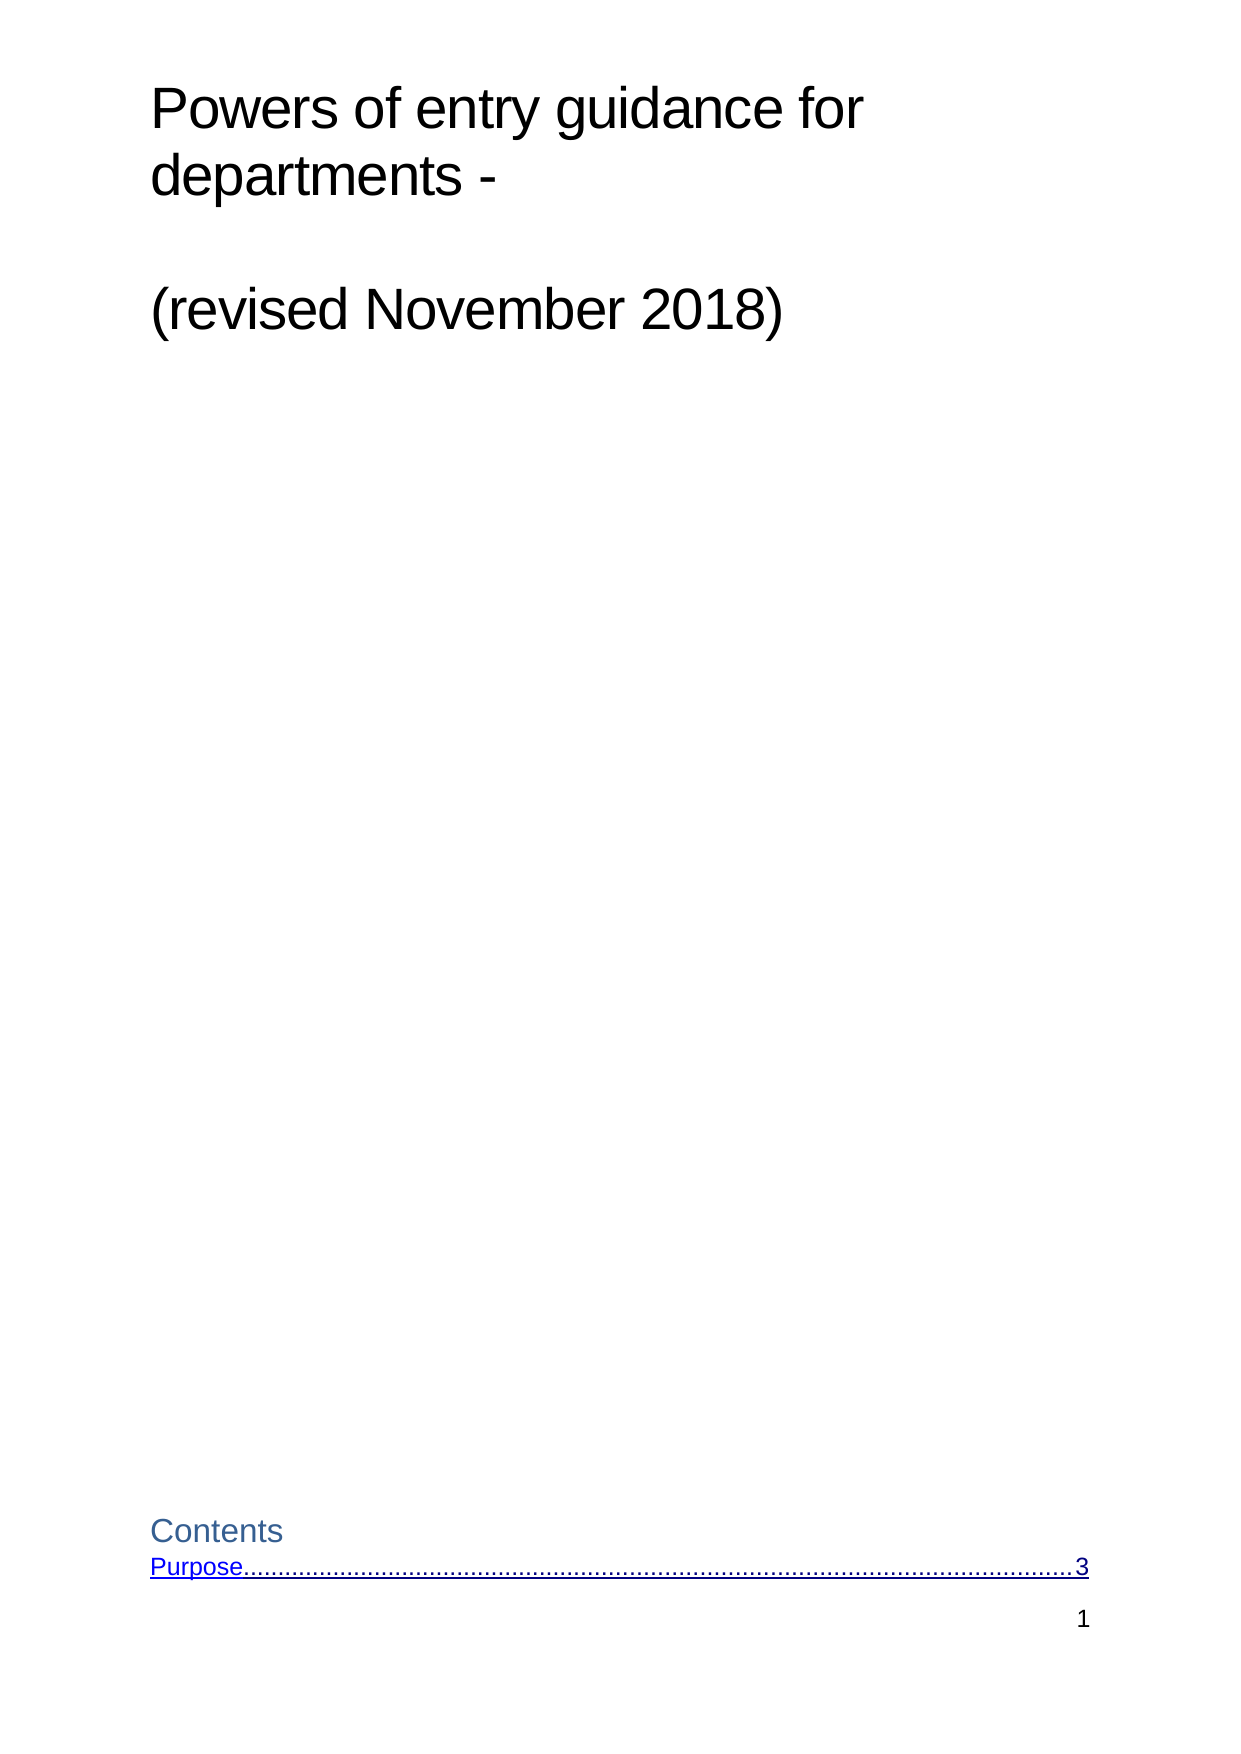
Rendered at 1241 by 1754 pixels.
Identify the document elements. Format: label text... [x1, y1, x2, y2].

title Powers of entry guidance for departments - [150, 74, 1090, 208]
subtitle Contents [150, 1511, 1090, 1550]
text Purpose 3 [150, 1552, 1090, 1581]
title (revised November 2018) [150, 275, 1090, 342]
